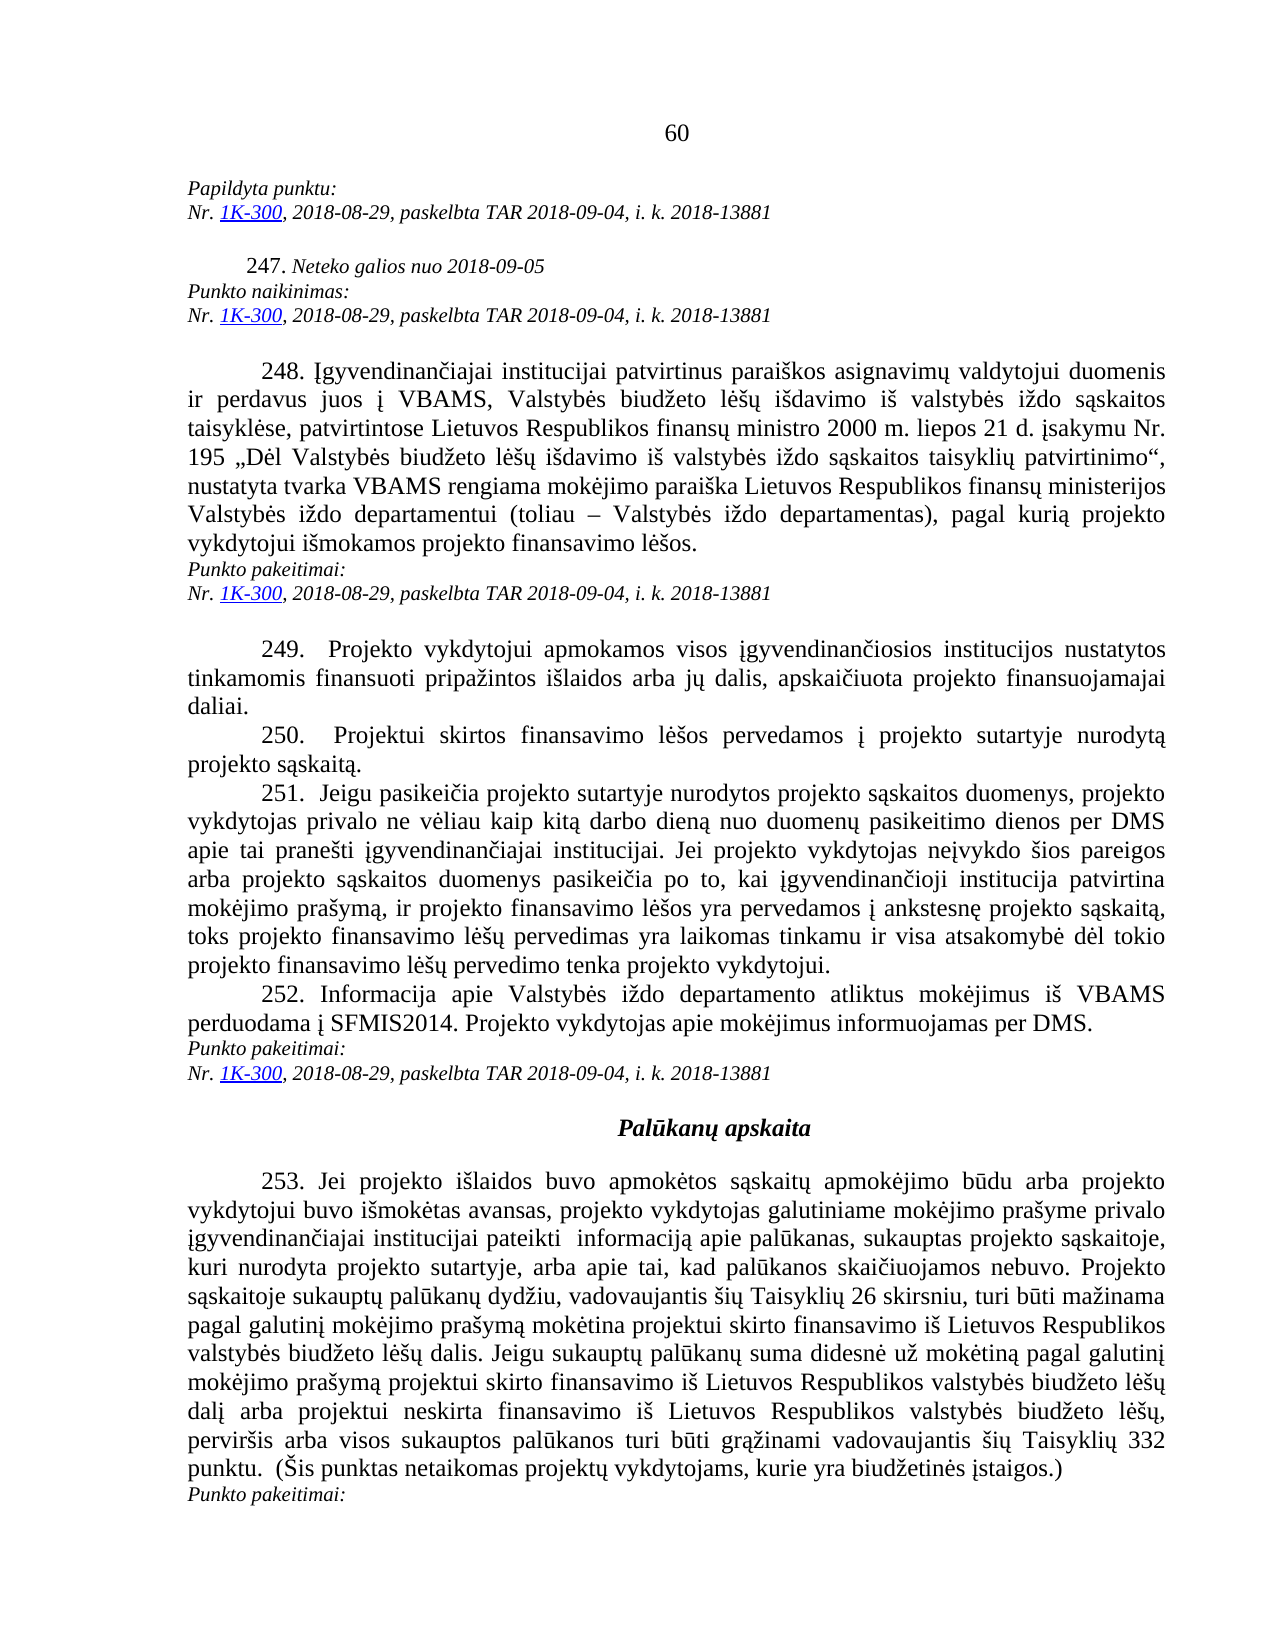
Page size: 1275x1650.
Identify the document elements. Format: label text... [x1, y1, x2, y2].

text 251. Jeigu pasikeičia projekto sutartyje nurodytos projekto sąskaitos duomenys, projekto vykdytojas privalo ne vėliau kaip kitą darbo dieną nuo duomenų pasikeitimo dienos per DMS apie tai pranešti įgyvendinančiajai institucijai. Jei projekto vykdytojas neįvykdo šios pareigos arba projekto sąskaitos duomenys pasikeičia po to, kai įgyvendinančioji institucija patvirtina mokėjimo prašymą, ir projekto finansavimo lėšos yra pervedamos į ankstesnę projekto sąskaitą, toks projekto finansavimo lėšų pervedimas yra laikomas tinkamu ir visa atsakomybė dėl tokio projekto finansavimo lėšų pervedimo tenka projekto vykdytojui. [187, 778, 1167, 979]
text Nr. 1K-300, 2018-08-29, paskelbta TAR 2018-09-04, i. k. 2018-13881 [187, 200, 1167, 224]
text 250. Projektui skirtos finansavimo lėšos pervedamos į projekto sutartyje nurodytą projekto sąskaitą. [187, 720, 1167, 778]
text Nr. 1K-300, 2018-08-29, paskelbta TAR 2018-09-04, i. k. 2018-13881 [187, 581, 1167, 605]
text Punkto naikinimas: [187, 279, 1167, 303]
text Papildyta punktu: [187, 176, 1167, 200]
text Punkto pakeitimai: [187, 557, 1167, 581]
text 247. Neteko galios nuo 2018-09-05 [187, 252, 1167, 279]
text Punkto pakeitimai: [187, 1482, 1167, 1506]
text 248. Įgyvendinančiajai institucijai patvirtinus paraiškos asignavimų valdytojui duomenis ir perdavus juos į VBAMS, Valstybės biudžeto lėšų išdavimo iš valstybės iždo sąskaitos taisyklėse, patvirtintose Lietuvos Respublikos finansų ministro 2000 m. liepos 21 d. įsakymu Nr. 195 „Dėl Valstybės biudžeto lėšų išdavimo iš valstybės iždo sąskaitos taisyklių patvirtinimo“, nustatyta tvarka VBAMS rengiama mokėjimo paraiška Lietuvos Respublikos finansų ministerijos Valstybės iždo departamentui (toliau – Valstybės iždo departamentas), pagal kurią projekto vykdytojui išmokamos projekto finansavimo lėšos. [187, 356, 1167, 557]
text Punkto pakeitimai: [187, 1036, 1167, 1060]
subtitle Palūkanų apskaita [187, 1113, 1167, 1142]
text Nr. 1K-300, 2018-08-29, paskelbta TAR 2018-09-04, i. k. 2018-13881 [187, 303, 1167, 327]
text Nr. 1K-300, 2018-08-29, paskelbta TAR 2018-09-04, i. k. 2018-13881 [187, 1060, 1167, 1084]
text 253. Jei projekto išlaidos buvo apmokėtos sąskaitų apmokėjimo būdu arba projekto vykdytojui buvo išmokėtas avansas, projekto vykdytojas galutiniame mokėjimo prašyme privalo įgyvendinančiajai institucijai pateikti informaciją apie palūkanas, sukauptas projekto sąskaitoje, kuri nurodyta projekto sutartyje, arba apie tai, kad palūkanos skaičiuojamos nebuvo. Projekto sąskaitoje sukauptų palūkanų dydžiu, vadovaujantis šių Taisyklių 26 skirsniu, turi būti mažinama pagal galutinį mokėjimo prašymą mokėtina projektui skirto finansavimo iš Lietuvos Respublikos valstybės biudžeto lėšų dalis. Jeigu sukauptų palūkanų suma didesnė už mokėtiną pagal galutinį mokėjimo prašymą projektui skirto finansavimo iš Lietuvos Respublikos valstybės biudžeto lėšų dalį arba projektui neskirta finansavimo iš Lietuvos Respublikos valstybės biudžeto lėšų, perviršis arba visos sukauptos palūkanos turi būti grąžinami vadovaujantis šių Taisyklių 332 punktu. (Šis punktas netaikomas projektų vykdytojams, kurie yra biudžetinės įstaigos.) [187, 1166, 1167, 1482]
text 249. Projekto vykdytojui apmokamos visos įgyvendinančiosios institucijos nustatytos tinkamomis finansuoti pripažintos išlaidos arba jų dalis, apskaičiuota projekto finansuojamajai daliai. [187, 634, 1167, 720]
text 252. Informacija apie Valstybės iždo departamento atliktus mokėjimus iš VBAMS perduodama į SFMIS2014. Projekto vykdytojas apie mokėjimus informuojamas per DMS. [187, 979, 1167, 1036]
